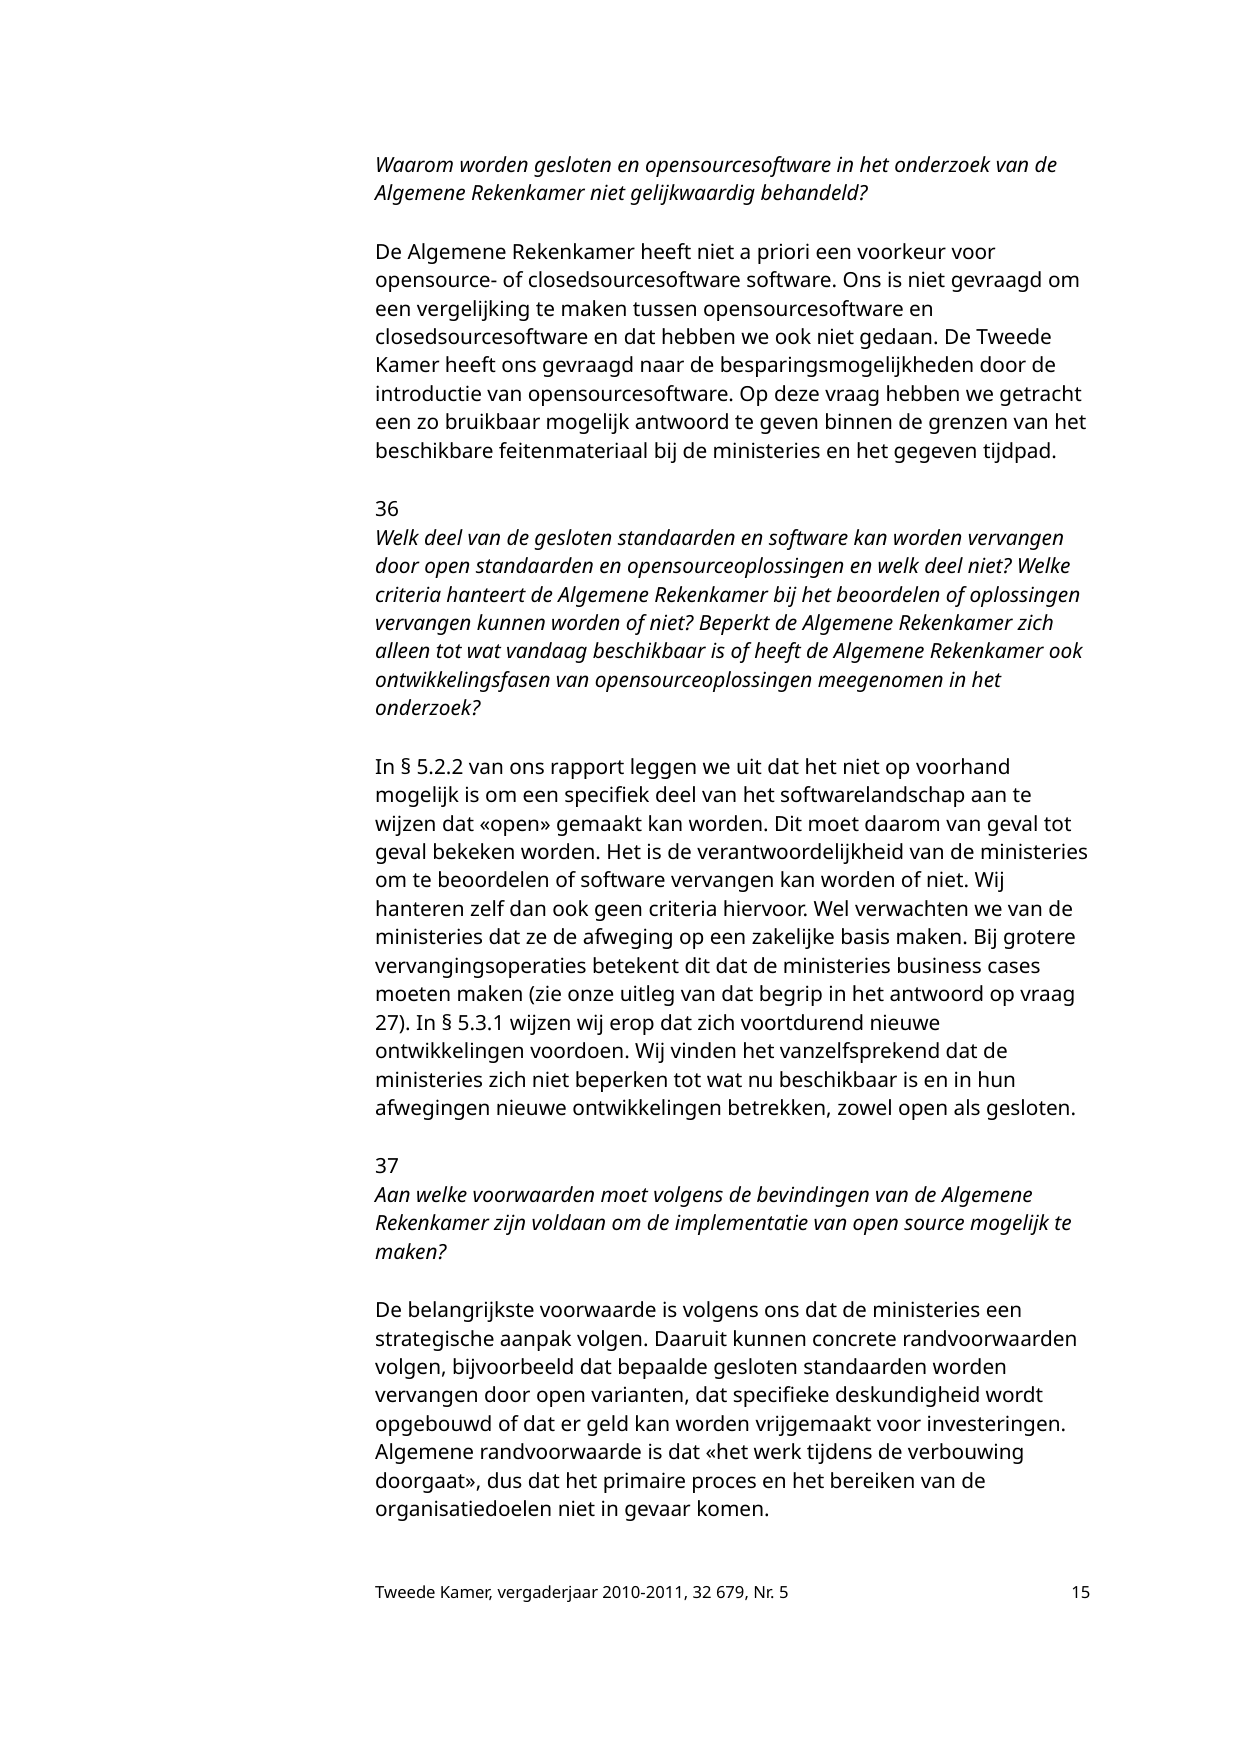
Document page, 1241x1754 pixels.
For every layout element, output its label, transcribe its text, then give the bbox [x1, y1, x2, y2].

text 37 [375, 1152, 1090, 1180]
text De Algemene Rekenkamer heeft niet a priori een voorkeur voor opensource- of closedsourcesoftware software. Ons is niet gevraagd om een vergelijking te maken tussen opensourcesoftware en closedsourcesoftware en dat hebben we ook niet gedaan. De Tweede Kamer heeft ons gevraagd naar de besparingsmogelijkheden door de introductie van opensourcesoftware. Op deze vraag hebben we getracht een zo bruikbaar mogelijk antwoord te geven binnen de grenzen van het beschikbare feitenmateriaal bij de ministeries en het gegeven tijdpad. [375, 237, 1090, 464]
text In § 5.2.2 van ons rapport leggen we uit dat het niet op voorhand mogelijk is om een specifiek deel van het softwarelandschap aan te wijzen dat «open» gemaakt kan worden. Dit moet daarom van geval tot geval bekeken worden. Het is de verantwoordelijkheid van de ministeries om te beoordelen of software vervangen kan worden of niet. Wij hanteren zelf dan ook geen criteria hiervoor. Wel verwachten we van de ministeries dat ze de afweging op een zakelijke basis maken. Bij grotere vervangingsoperaties betekent dit dat de ministeries business cases moeten maken (zie onze uitleg van dat begrip in het antwoord op vraag 27). In § 5.3.1 wijzen wij erop dat zich voortdurend nieuwe ontwikkelingen voordoen. Wij vinden het vanzelfsprekend dat de ministeries zich niet beperken tot wat nu beschikbaar is en in hun afwegingen nieuwe ontwikkelingen betrekken, zowel open als gesloten. [375, 752, 1090, 1122]
text Aan welke voorwaarden moet volgens de bevindingen van de Algemene Rekenkamer zijn voldaan om de implementatie van open source mogelijk te maken? [375, 1180, 1090, 1265]
text Welk deel van de gesloten standaarden en software kan worden vervangen door open standaarden en opensourceoplossingen en welk deel niet? Welke criteria hanteert de Algemene Rekenkamer bij het beoordelen of oplossingen vervangen kunnen worden of niet? Beperkt de Algemene Rekenkamer zich alleen tot wat vandaag beschikbaar is of heeft de Algemene Rekenkamer ook ontwikkelingsfasen van opensourceoplossingen meegenomen in het onderzoek? [375, 523, 1090, 722]
text Waarom worden gesloten en opensourcesoftware in het onderzoek van de Algemene Rekenkamer niet gelijkwaardig behandeld? [375, 150, 1090, 207]
text De belangrijkste voorwaarde is volgens ons dat de ministeries een strategische aanpak volgen. Daaruit kunnen concrete randvoorwaarden volgen, bijvoorbeeld dat bepaalde gesloten standaarden worden vervangen door open varianten, dat specifieke deskundigheid wordt opgebouwd of dat er geld kan worden vrijgemaakt voor investeringen. Algemene randvoorwaarde is dat «het werk tijdens de verbouwing doorgaat», dus dat het primaire proces en het bereiken van de organisatiedoelen niet in gevaar komen. [375, 1295, 1090, 1523]
text 36 [375, 494, 1090, 523]
